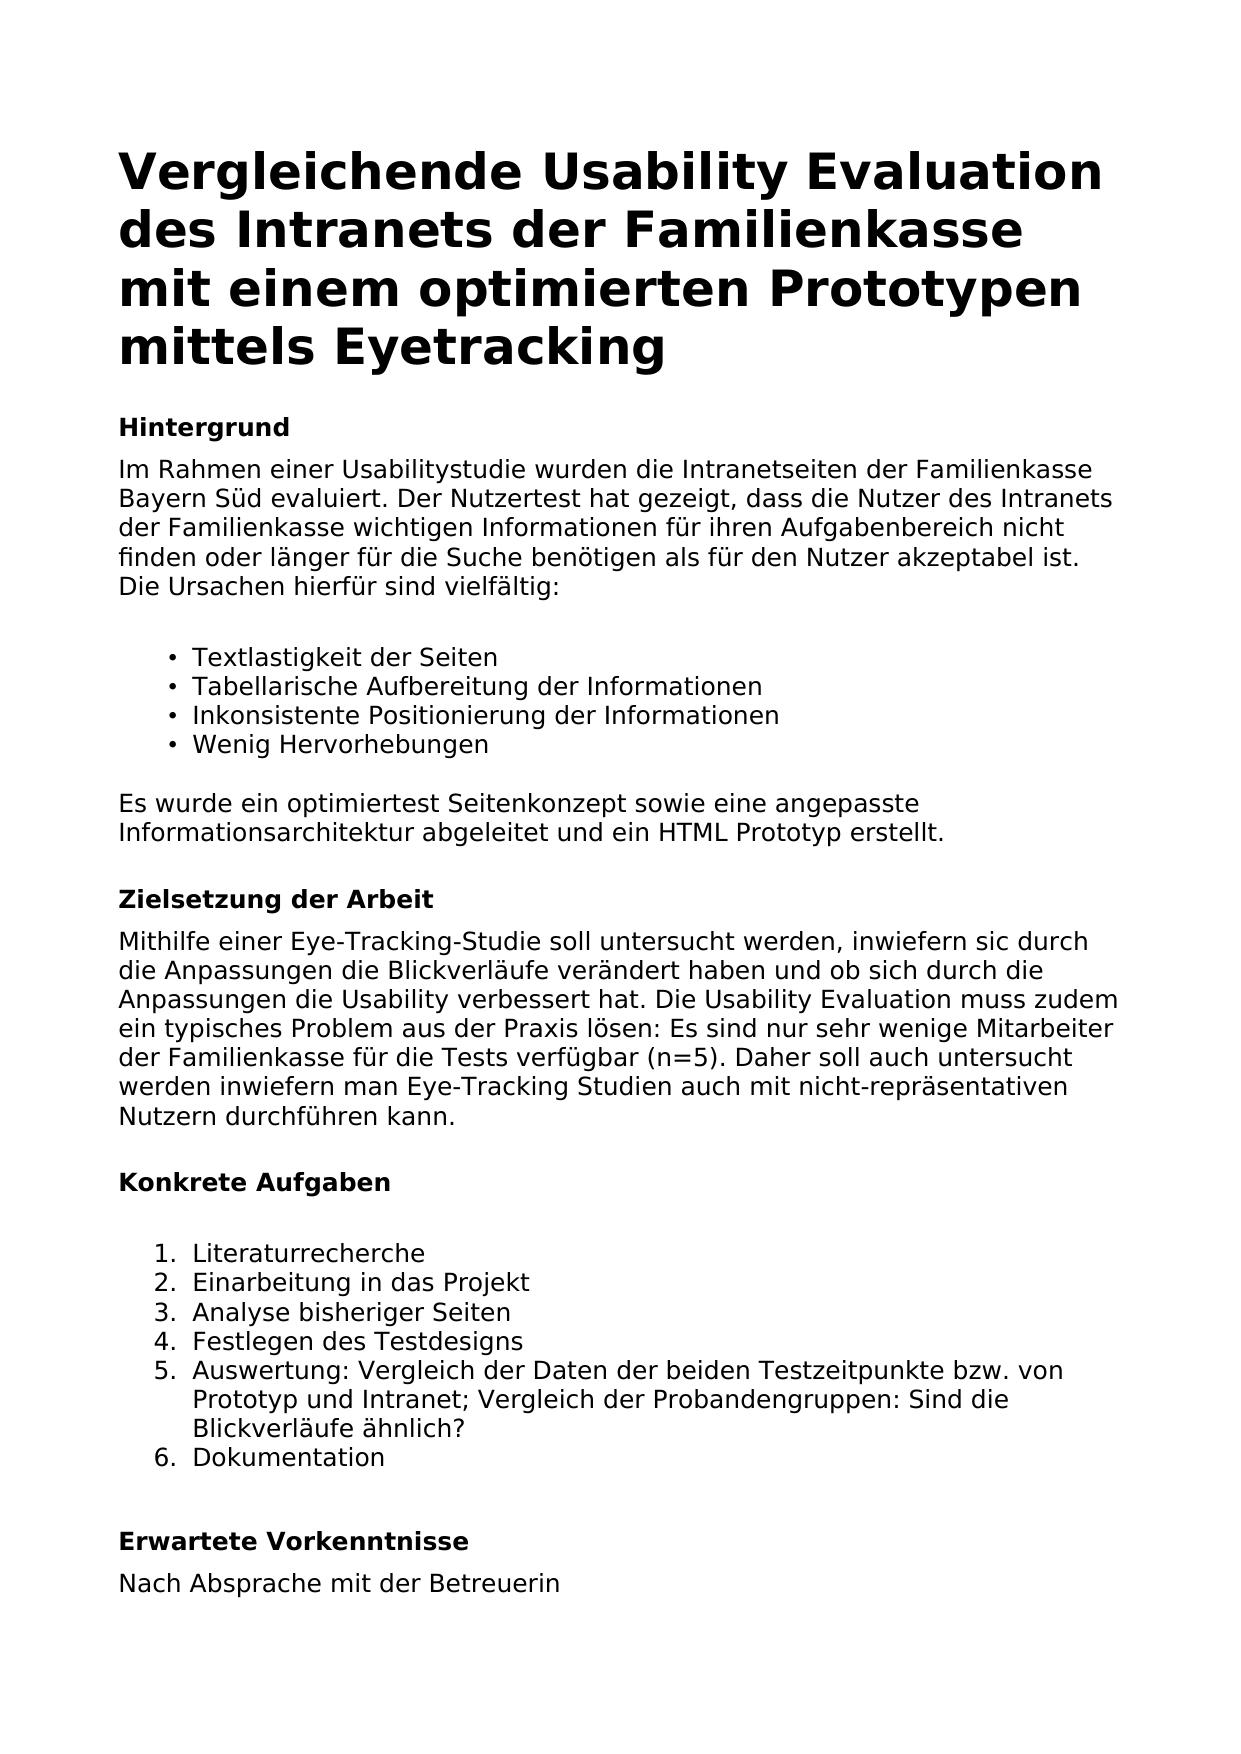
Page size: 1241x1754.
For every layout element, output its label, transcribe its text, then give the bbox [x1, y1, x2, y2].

list Einarbeitung in das Projekt [177, 1269, 1122, 1298]
subtitle Zielsetzung der Arbeit [118, 885, 1122, 914]
text Im Rahmen einer Usabilitystudie wurden die Intranetseiten der Familienkasse Bayern Süd evaluiert. Der Nutzertest hat gezeigt, dass die Nutzer des Intranets der Familienkasse wichtigen Informationen für ihren Aufgabenbereich nicht finden oder länger für die Suche benötigen als für den Nutzer akzeptabel ist. Die Ursachen hierfür sind vielfältig: [118, 455, 1122, 601]
list Dokumentation [177, 1444, 1122, 1473]
subtitle Erwartete Vorkenntnisse [118, 1527, 1122, 1556]
list Tabellarische Aufbereitung der Informationen [177, 672, 1122, 701]
list Textlastigkeit der Seiten [177, 643, 1122, 672]
text Es wurde ein optimiertest Seitenkonzept sowie eine angepasste Informationsarchitektur abgeleitet und ein HTML Prototyp erstellt. [118, 789, 1122, 847]
list Festlegen des Testdesigns [177, 1327, 1122, 1356]
subtitle Hintergrund [118, 413, 1122, 443]
list Literaturrecherche [177, 1239, 1122, 1269]
text Nach Absprache mit der Betreuerin [118, 1569, 1122, 1598]
list Auswertung: Vergleich der Daten der beiden Testzeitpunkte bzw. von Prototyp und Intranet; Vergleich der Probandengruppen: Sind die Blickverläufe ähnlich? [177, 1356, 1122, 1444]
list Analyse bisheriger Seiten [177, 1298, 1122, 1327]
list Inkonsistente Positionierung der Informationen [177, 701, 1122, 731]
text Mithilfe einer Eye-Tracking-Studie soll untersucht werden, inwiefern sic durch die Anpassungen die Blickverläufe verändert haben und ob sich durch die Anpassungen die Usability verbessert hat. Die Usability Evaluation muss zudem ein typisches Problem aus der Praxis lösen: Es sind nur sehr wenige Mitarbeiter der Familienkasse für die Tests verfügbar (n=5). Daher soll auch untersucht werden inwiefern man Eye-Tracking Studien auch mit nicht-repräsentativen Nutzern durchführen kann. [118, 927, 1122, 1131]
subtitle Vergleichende Usability Evaluation des Intranets der Familienkasse mit einem optimierten Prototypen mittels Eyetracking [118, 143, 1122, 376]
list Wenig Hervorhebungen [177, 731, 1122, 760]
subtitle Konkrete Aufgaben [118, 1168, 1122, 1197]
